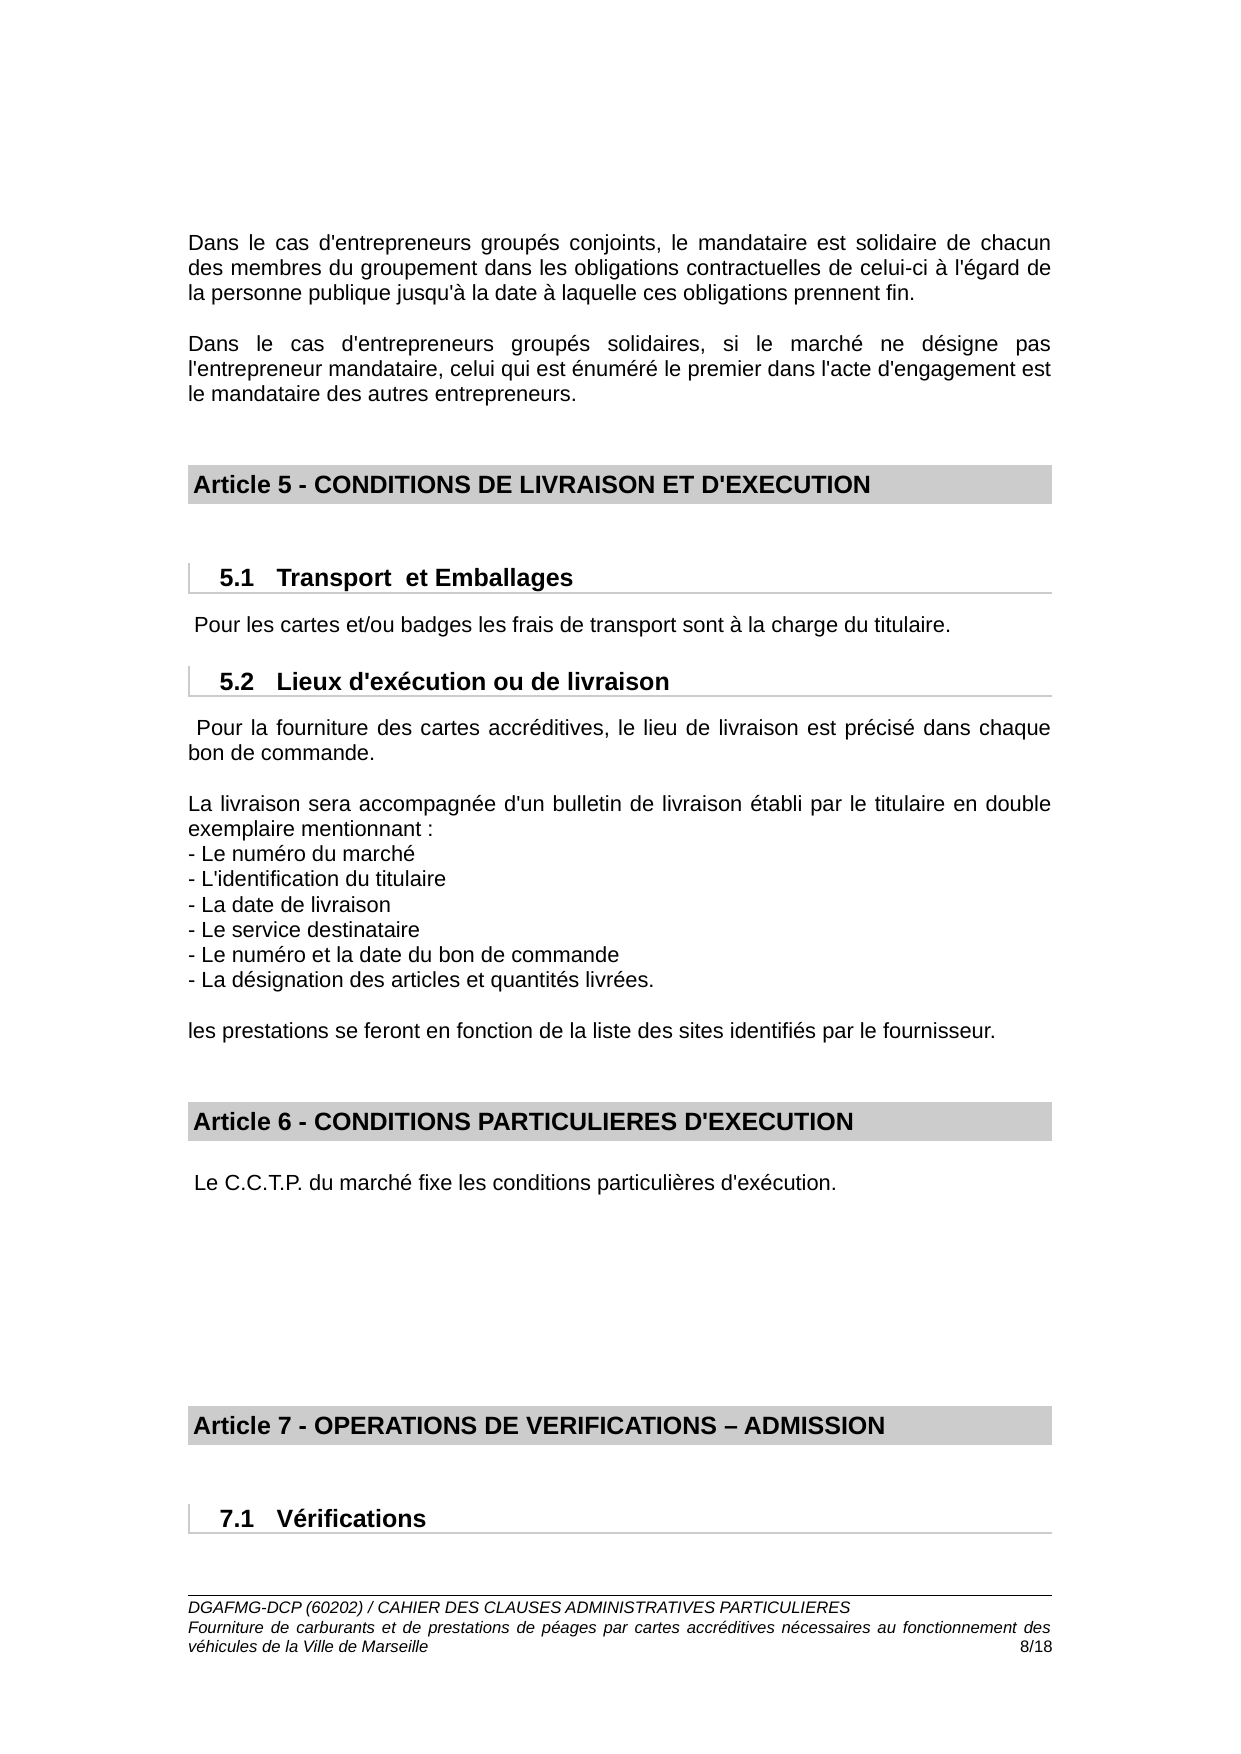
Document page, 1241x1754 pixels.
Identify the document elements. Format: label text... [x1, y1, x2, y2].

text - La date de livraison [188, 891, 1052, 917]
subtitle Transport et Emballages [190, 563, 1052, 592]
text - La désignation des articles et quantités livrées. [188, 967, 1052, 992]
subtitle Vérifications [190, 1504, 1052, 1532]
subtitle Lieux d'exécution ou de livraison [190, 666, 1052, 695]
text - L'identification du titulaire [188, 866, 1052, 891]
text Pour la fourniture des cartes accréditives, le lieu de livraison est précisé dans chaque bon de commande. [188, 715, 1052, 765]
text Le C.C.T.P. du marché fixe les conditions particulières d'exécution. [188, 1170, 1052, 1195]
text - Le numéro et la date du bon de commande [188, 942, 1052, 967]
subtitle OPERATIONS DE VERIFICATIONS – ADMISSION [190, 1408, 1050, 1443]
text Pour les cartes et/ou badges les frais de transport sont à la charge du titulaire. [188, 612, 1052, 637]
text La livraison sera accompagnée d'un bulletin de livraison établi par le titulaire en double exemplaire mentionnant : [188, 791, 1052, 841]
subtitle CONDITIONS PARTICULIERES D'EXECUTION [190, 1104, 1050, 1139]
text Dans le cas d'entrepreneurs groupés solidaires, si le marché ne désigne pas l'entrepreneur mandataire, celui qui est énuméré le premier dans l'acte d'engagement est le mandataire des autres entrepreneurs. [188, 331, 1052, 406]
text les prestations se feront en fonction de la liste des sites identifiés par le fournisseur. [188, 1017, 1052, 1043]
text Dans le cas d'entrepreneurs groupés conjoints, le mandataire est solidaire de chacun des membres du groupement dans les obligations contractuelles de celui-ci à l'égard de la personne publique jusqu'à la date à laquelle ces obligations prennent fin. [188, 230, 1052, 305]
subtitle CONDITIONS DE LIVRAISON ET D'EXECUTION [190, 468, 1050, 502]
text - Le service destinataire [188, 917, 1052, 942]
text - Le numéro du marché [188, 841, 1052, 866]
